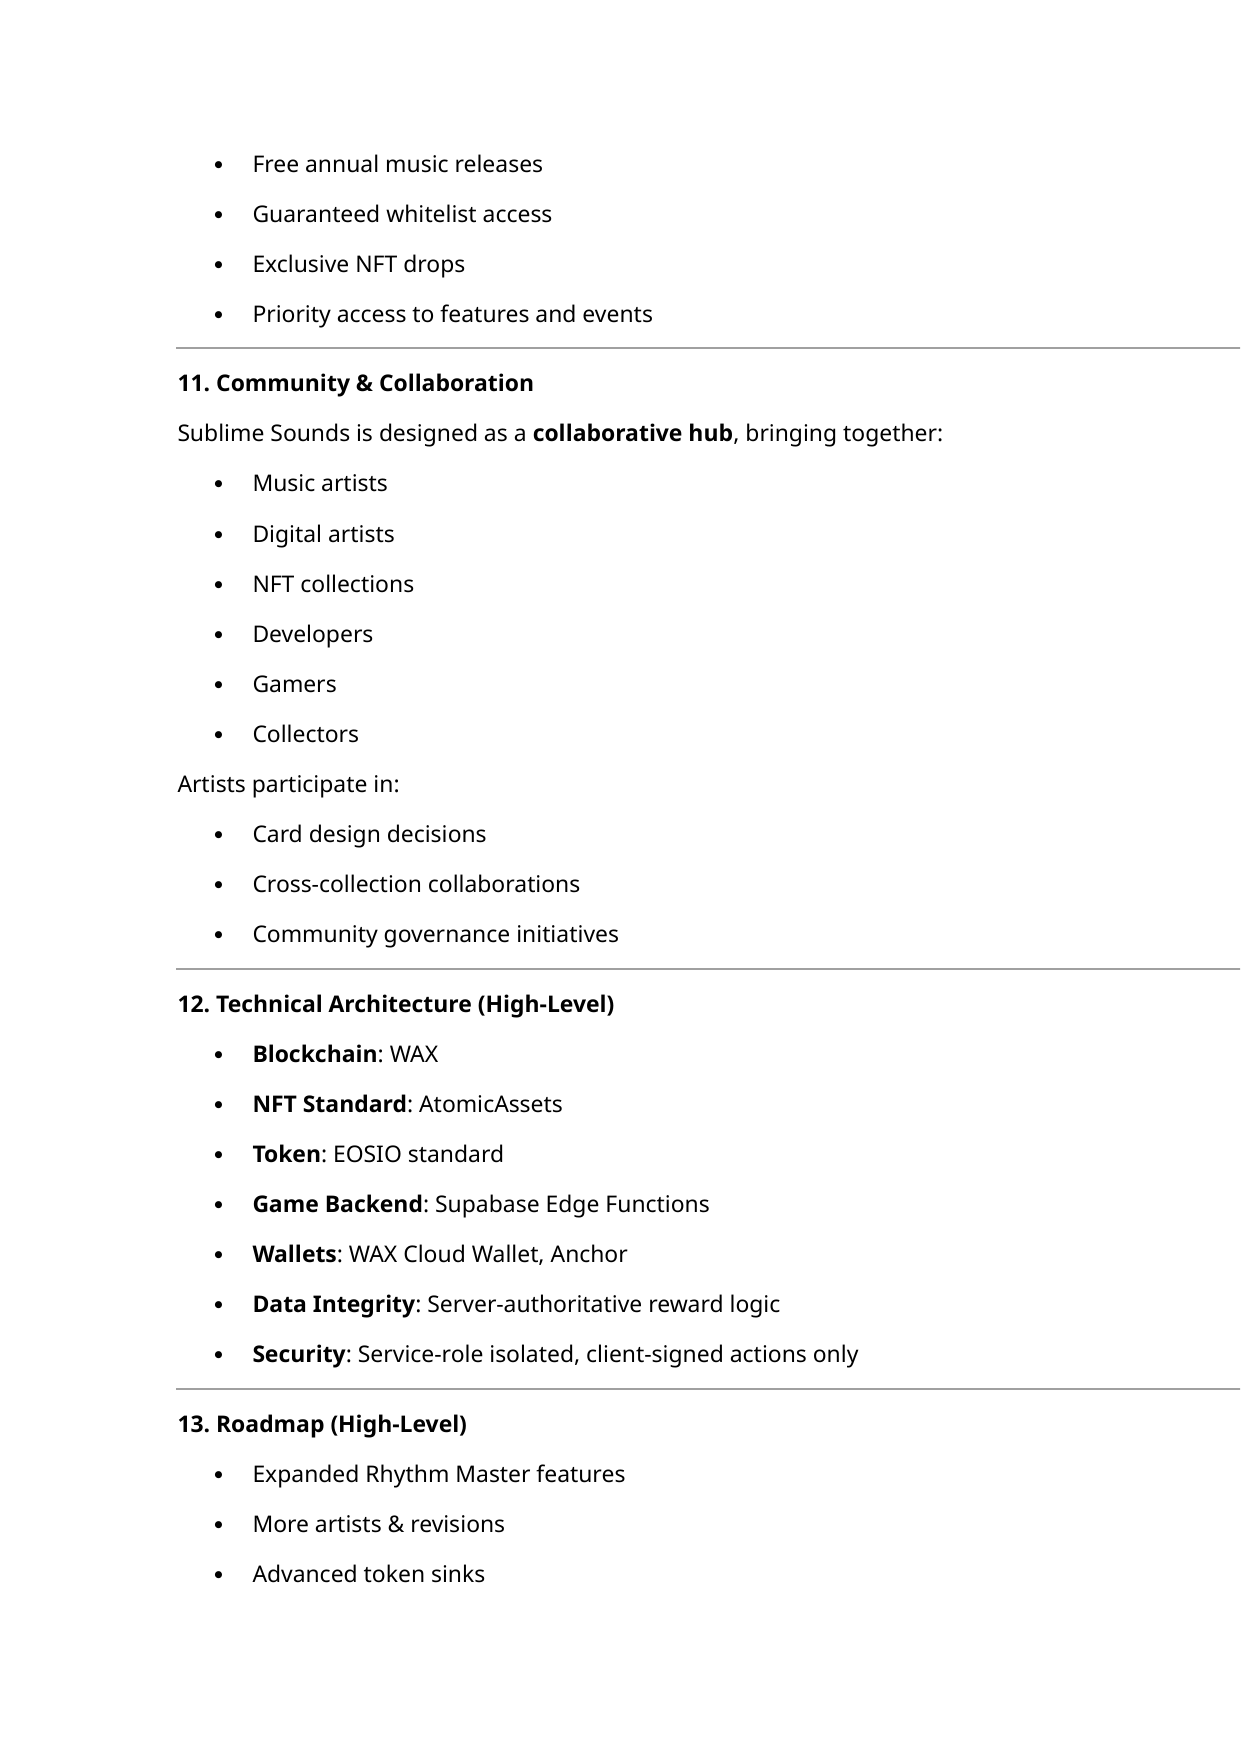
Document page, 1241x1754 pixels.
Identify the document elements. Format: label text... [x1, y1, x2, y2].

list Community governance initiatives [215, 918, 1063, 949]
list Expanded Rhythm Master features [215, 1458, 1063, 1489]
list Security: Service-role isolated, client-signed actions only [215, 1338, 1063, 1369]
list Music artists [215, 467, 1063, 499]
list Data Integrity: Server-authoritative reward logic [215, 1288, 1063, 1319]
list Cross-collection collaborations [215, 868, 1063, 899]
list Wallets: WAX Cloud Wallet, Anchor [215, 1238, 1063, 1269]
list Developers [215, 618, 1063, 649]
list NFT collections [215, 568, 1063, 599]
list Collectors [215, 718, 1063, 749]
list Advanced token sinks [215, 1558, 1063, 1589]
list NFT Standard: AtomicAssets [215, 1088, 1063, 1119]
text 11. Community & Collaboration [177, 367, 1063, 398]
list Gamers [215, 668, 1063, 699]
list Blockchain: WAX [215, 1038, 1063, 1069]
list More artists & revisions [215, 1508, 1063, 1539]
text 12. Technical Architecture (High-Level) [177, 988, 1063, 1019]
list Free annual music releases [215, 148, 1063, 179]
list Exclusive NFT drops [215, 248, 1063, 279]
list Game Backend: Supabase Edge Functions [215, 1188, 1063, 1219]
list Guaranteed whitelist access [215, 198, 1063, 229]
text Artists participate in: [177, 768, 1063, 799]
list Card design decisions [215, 818, 1063, 849]
list Digital artists [215, 517, 1063, 549]
text 13. Roadmap (High-Level) [177, 1408, 1063, 1439]
list Token: EOSIO standard [215, 1138, 1063, 1169]
text Sublime Sounds is designed as a collaborative hub, bringing together: [177, 417, 1063, 448]
list Priority access to features and events [215, 298, 1063, 329]
